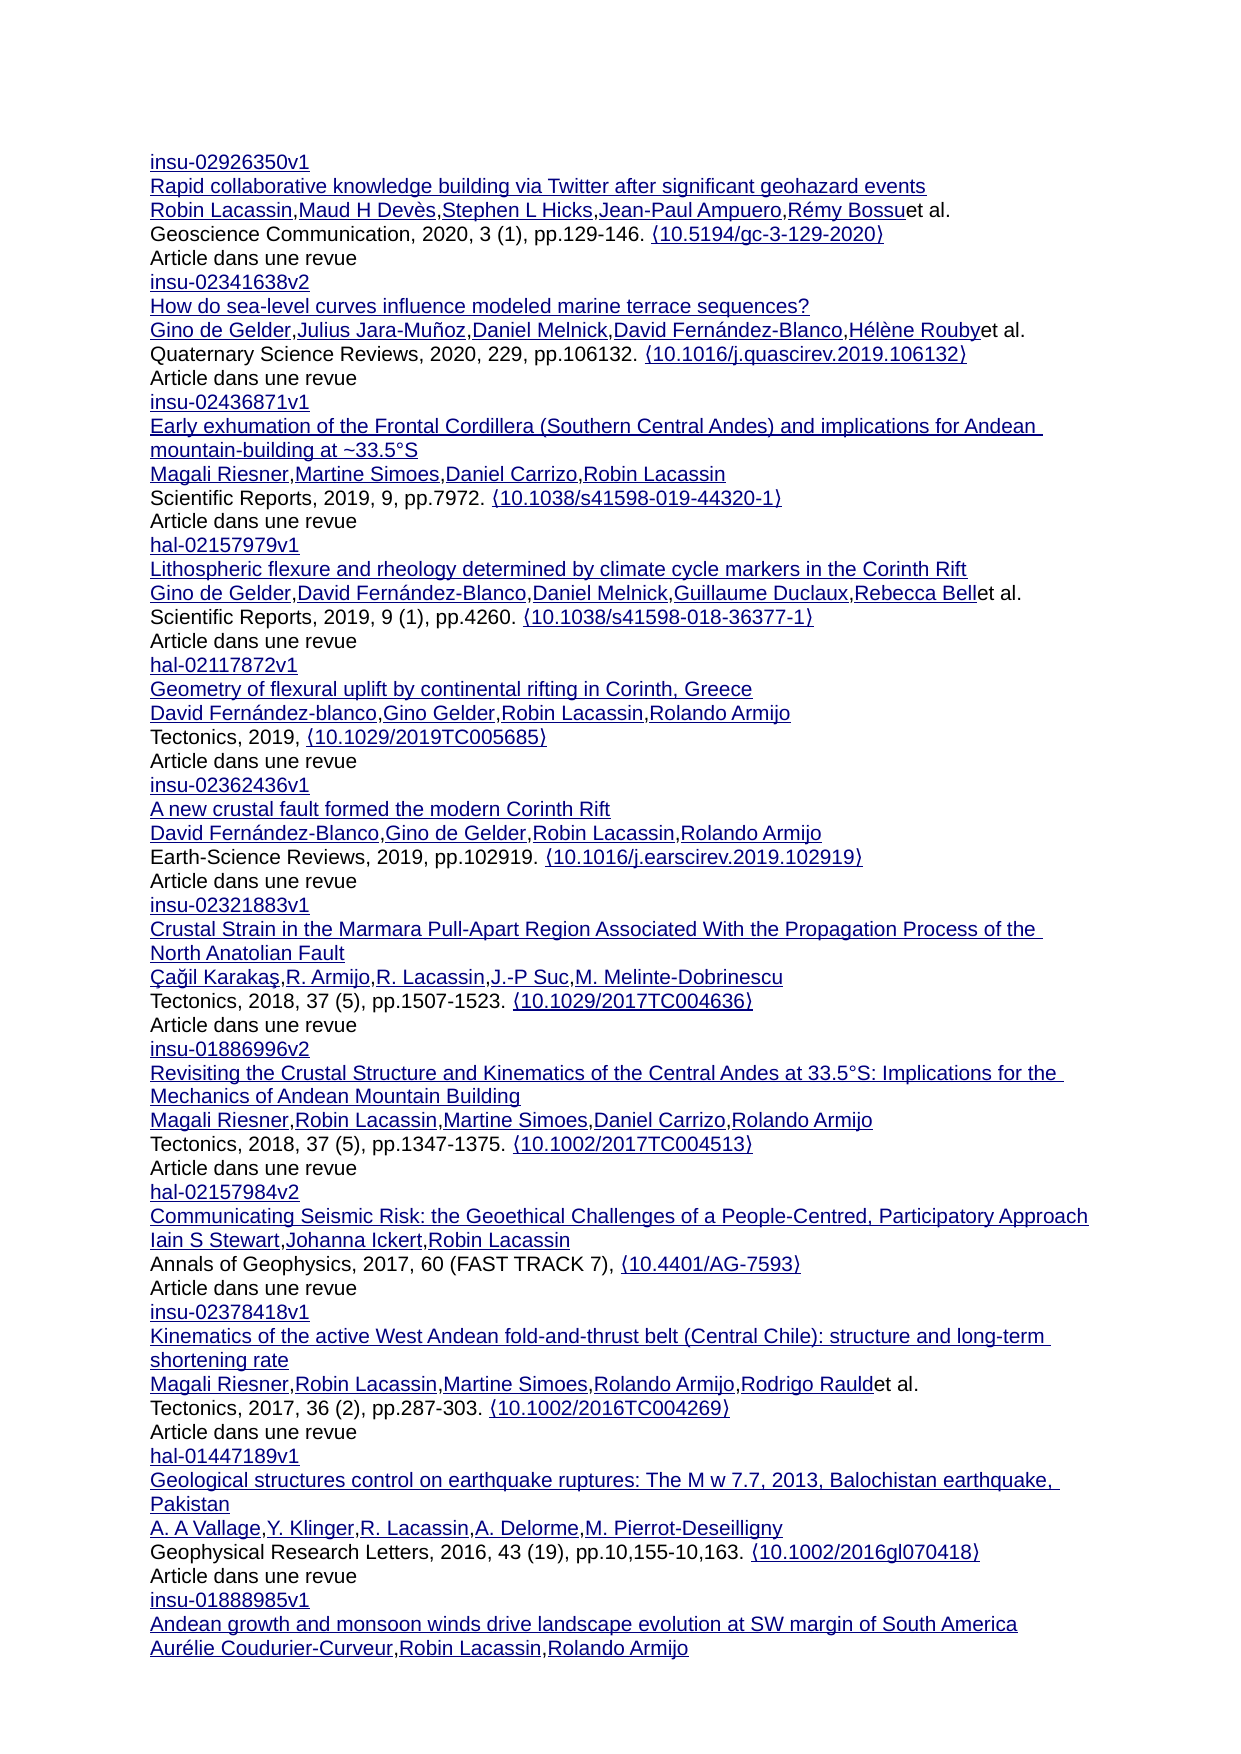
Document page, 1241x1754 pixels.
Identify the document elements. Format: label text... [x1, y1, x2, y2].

table_cell Geological structures control on earthquake ruptures: The M w 7.7, 2013, Balochistan earthquake, Pakistan A. A Vallage,Y. Klinger,R. Lacassin,A. Delorme,M. Pierrot-Deseilligny Geophysical Research Letters, 2016, 43 (19), pp.10,155-10,163. ⟨10.1002/2016gl070418⟩ Article dans une revue insu-01888985v1 [150, 1468, 1090, 1611]
table_cell Kinematics of the active West Andean fold-and-thrust belt (Central Chile): structure and long-term shortening rate Magali Riesner,Robin Lacassin,Martine Simoes,Rolando Armijo,Rodrigo Rauldet al. Tectonics, 2017, 36 (2), pp.287-303. ⟨10.1002/2016TC004269⟩ Article dans une revue hal-01447189v1 [150, 1324, 1090, 1468]
table_cell Andean growth and monsoon winds drive landscape evolution at SW margin of South America Aurélie Coudurier-Curveur,Robin Lacassin,Rolando Armijo [150, 1611, 1090, 1659]
table_cell Rapid collaborative knowledge building via Twitter after significant geohazard events Robin Lacassin,Maud H Devès,Stephen L Hicks,Jean-Paul Ampuero,Rémy Bossuet al. Geoscience Communication, 2020, 3 (1), pp.129-146. ⟨10.5194/gc-3-129-2020⟩ Article dans une revue insu-02341638v2 [150, 174, 1090, 294]
table_cell Early exhumation of the Frontal Cordillera (Southern Central Andes) and implications for Andean mountain-building at ~33.5°S Magali Riesner,Martine Simoes,Daniel Carrizo,Robin Lacassin Scientific Reports, 2019, 9, pp.7972. ⟨10.1038/s41598-019-44320-1⟩ Article dans une revue hal-02157979v1 [150, 414, 1090, 557]
table_cell Lithospheric flexure and rheology determined by climate cycle markers in the Corinth Rift Gino de Gelder,David Fernández-Blanco,Daniel Melnick,Guillaume Duclaux,Rebecca Bellet al. Scientific Reports, 2019, 9 (1), pp.4260. ⟨10.1038/s41598-018-36377-1⟩ Article dans une revue hal-02117872v1 [150, 557, 1090, 677]
table_cell Communicating Seismic Risk: the Geoethical Challenges of a People-Centred, Participatory Approach Iain S Stewart,Johanna Ickert,Robin Lacassin Annals of Geophysics, 2017, 60 (FAST TRACK 7), ⟨10.4401/AG-7593⟩ Article dans une revue insu-02378418v1 [150, 1204, 1090, 1324]
table_cell Revisiting the Crustal Structure and Kinematics of the Central Andes at 33.5°S: Implications for the Mechanics of Andean Mountain Building Magali Riesner,Robin Lacassin,Martine Simoes,Daniel Carrizo,Rolando Armijo Tectonics, 2018, 37 (5), pp.1347-1375. ⟨10.1002/2017TC004513⟩ Article dans une revue hal-02157984v2 [150, 1060, 1090, 1204]
table_cell Crustal Strain in the Marmara Pull-Apart Region Associated With the Propagation Process of the North Anatolian Fault Çağil Karakaş,R. Armijo,R. Lacassin,J.-P Suc,M. Melinte-Dobrinescu Tectonics, 2018, 37 (5), pp.1507-1523. ⟨10.1029/2017TC004636⟩ Article dans une revue insu-01886996v2 [150, 917, 1090, 1060]
table_cell A new crustal fault formed the modern Corinth Rift David Fernández-Blanco,Gino de Gelder,Robin Lacassin,Rolando Armijo Earth-Science Reviews, 2019, pp.102919. ⟨10.1016/j.earscirev.2019.102919⟩ Article dans une revue insu-02321883v1 [150, 797, 1090, 917]
table_cell Geometry of flexural uplift by continental rifting in Corinth, Greece David Fernández‐blanco,Gino Gelder,Robin Lacassin,Rolando Armijo Tectonics, 2019, ⟨10.1029/2019TC005685⟩ Article dans une revue insu-02362436v1 [150, 677, 1090, 797]
table_cell How do sea-level curves influence modeled marine terrace sequences? Gino de Gelder,Julius Jara-Muñoz,Daniel Melnick,David Fernández-Blanco,Hélène Roubyet al. Quaternary Science Reviews, 2020, 229, pp.106132. ⟨10.1016/j.quascirev.2019.106132⟩ Article dans une revue insu-02436871v1 [150, 294, 1090, 413]
table_cell insu-02926350v1 [150, 150, 1090, 174]
